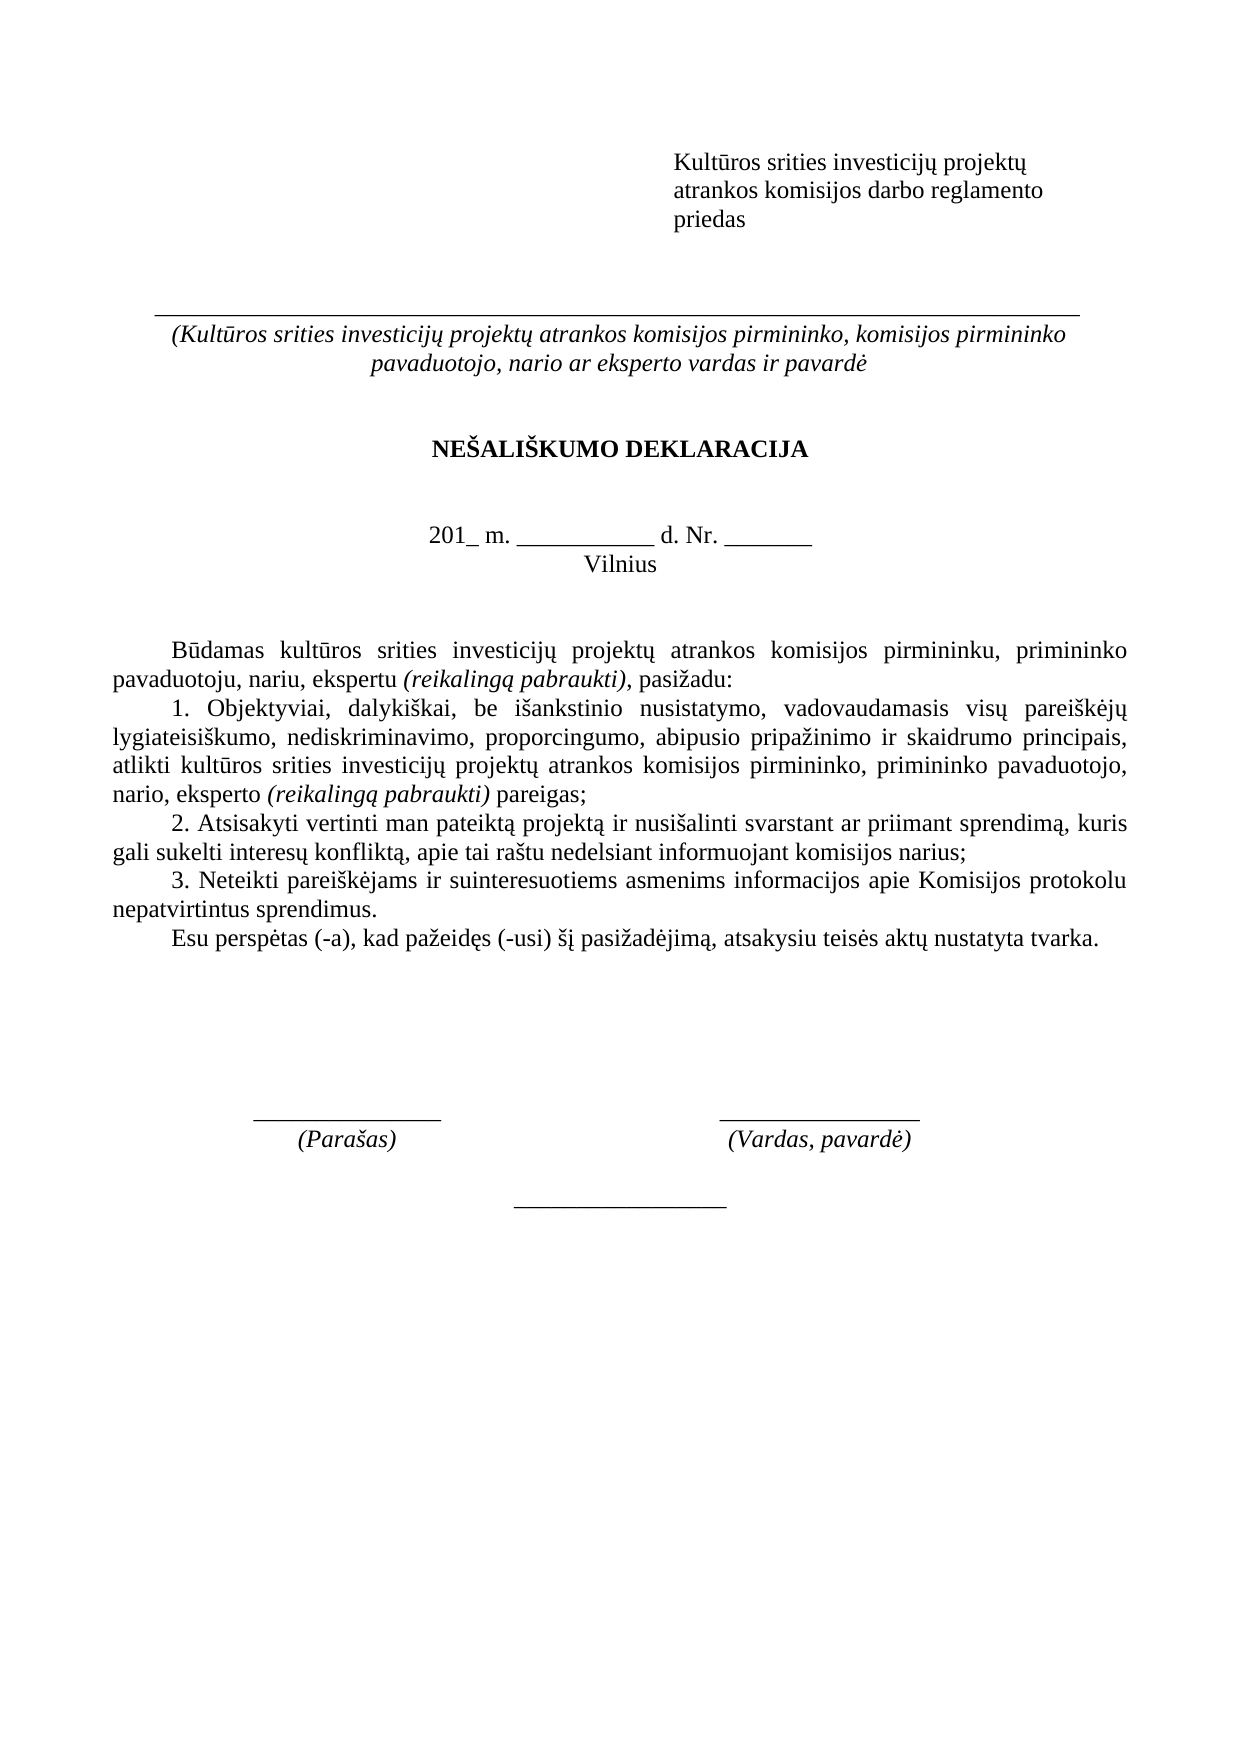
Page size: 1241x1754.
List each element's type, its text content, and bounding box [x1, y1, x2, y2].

text 2. Atsisakyti vertinti man pateiktą projektą ir nusišalinti svarstant ar priimant sprendimą, kuris gali sukelti interesų konfliktą, apie tai raštu nedelsiant informuojant komisijos narius; [112, 808, 1128, 866]
text (Kultūros srities investicijų projektų atrankos komisijos pirmininko, komisijos pirmininko pavaduotojo, nario ar eksperto vardas ir pavardė [112, 319, 1128, 377]
text Vilnius [112, 549, 1128, 578]
table_header ________________ (Vardas, pavardė) [584, 1096, 1057, 1153]
text 1. Objektyviai, dalykiškai, be išankstinio nusistatymo, vadovaudamasis visų pareiškėjų lygiateisiškumo, nediskriminavimo, proporcingumo, abipusio pripažinimo ir skaidrumo principais, atlikti kultūros srities investicijų projektų atrankos komisijos pirmininko, primininko pavaduotojo, nario, eksperto (reikalingą pabraukti) pareigas; [112, 693, 1128, 808]
text Esu perspėtas (-a), kad pažeidęs (-usi) šį pasižadėjimą, atsakysiu teisės aktų nustatyta tvarka. [171, 923, 1128, 952]
text Kultūros srities investicijų projektų [673, 147, 1128, 176]
table_header _______________ (Parašas) [112, 1096, 584, 1153]
text 201_ m. ___________ d. Nr. _______ [112, 521, 1128, 549]
text NEŠALIŠKUMO DEKLARACIJA [112, 434, 1128, 463]
text _________________ [112, 1182, 1128, 1211]
text Būdamas kultūros srities investicijų projektų atrankos komisijos pirmininku, primininko pavaduotoju, nariu, ekspertu (reikalingą pabraukti), pasižadu: [112, 636, 1128, 693]
text __________________________________________________________________________ [112, 291, 1128, 319]
text atrankos komisijos darbo reglamento [673, 176, 1128, 204]
text priedas [673, 204, 1128, 233]
text 3. Neteikti pareiškėjams ir suinteresuotiems asmenims informacijos apie Komisijos protokolu nepatvirtintus sprendimus. [112, 866, 1128, 923]
